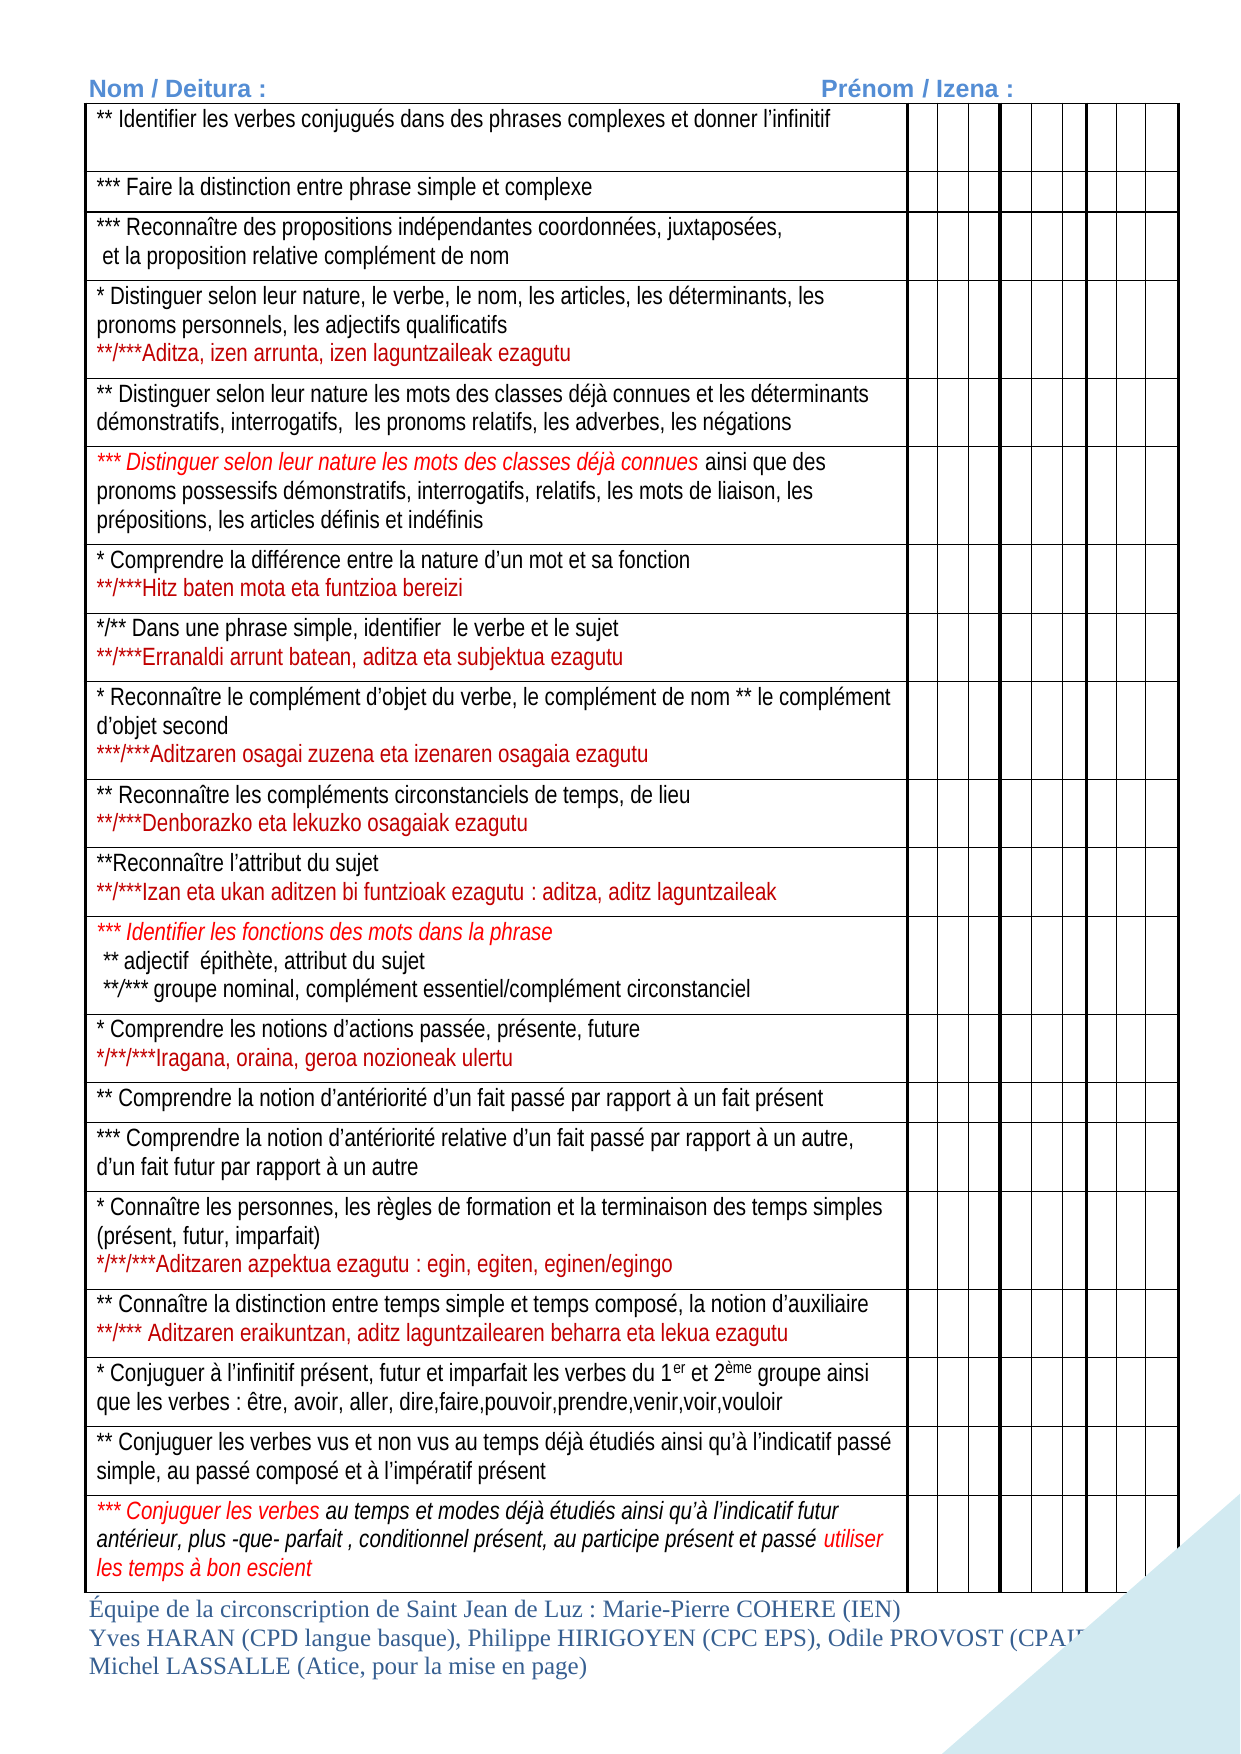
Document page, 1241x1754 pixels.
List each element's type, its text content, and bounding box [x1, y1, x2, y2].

table_cell [1088, 1083, 1116, 1122]
table_cell ** Connaître la distinction entre temps simple et temps composé, la notion d’auxiliaire **/*** Aditzaren eraikuntzan, aditz laguntzailearen beharra eta lekua ezagutu [87, 1290, 906, 1357]
table_cell ** Reconnaître les compléments circonstanciels de temps, de lieu **/***Denborazko eta lekuzko osagaiak ezagutu [87, 780, 906, 847]
table_cell [909, 1192, 937, 1288]
table_cell [1117, 1192, 1145, 1288]
table_cell [909, 379, 937, 446]
table_cell [1117, 1427, 1145, 1495]
table_cell [1002, 447, 1031, 544]
table_cell [909, 213, 937, 280]
table_cell [1117, 545, 1145, 612]
table_cell [1146, 172, 1177, 211]
table_cell [938, 1083, 968, 1122]
table_cell * Conjuguer à l’infinitif présent, futur et imparfait les verbes du 1er et 2ème groupe ainsi que les verbes : être, avoir, aller, dire,faire,pouvoir,prendre,venir,voir,vouloir [87, 1358, 906, 1426]
table_cell [1002, 379, 1031, 446]
table_cell [1088, 1358, 1116, 1426]
table_cell [1117, 780, 1145, 847]
table_cell [1117, 848, 1145, 916]
table_cell [1002, 780, 1031, 847]
table_cell [1002, 1123, 1031, 1191]
table_cell [909, 104, 937, 171]
table_cell [1063, 917, 1085, 1013]
table_cell [909, 1496, 937, 1592]
table_cell [938, 1290, 968, 1357]
table_cell [969, 1427, 998, 1495]
table_cell ** Conjuguer les verbes vus et non vus au temps déjà étudiés ainsi qu’à l’indicatif passé simple, au passé composé et à l’impératif présent [87, 1427, 906, 1495]
table_cell [969, 213, 998, 280]
table_cell *** Reconnaître des propositions indépendantes coordonnées, juxtaposées, et la proposition relative complément de nom [87, 213, 906, 280]
table_cell [1032, 545, 1062, 612]
table_cell [1063, 447, 1085, 544]
table_cell [1146, 1015, 1177, 1082]
table_cell [1117, 281, 1145, 377]
table_cell [1146, 917, 1177, 1013]
table_cell [1088, 614, 1116, 681]
table_cell [1063, 614, 1085, 681]
table_cell [1117, 1358, 1145, 1426]
table_cell [969, 1083, 998, 1122]
table_cell [1146, 447, 1177, 544]
table_cell [1032, 614, 1062, 681]
table_cell [1032, 379, 1062, 446]
table_cell [1032, 1123, 1062, 1191]
table_cell [938, 1015, 968, 1082]
table_cell [969, 848, 998, 916]
table_cell [1146, 281, 1177, 377]
table_cell [1117, 379, 1145, 446]
table_cell [909, 1083, 937, 1122]
table_cell [969, 1015, 998, 1082]
table_cell [969, 281, 998, 377]
table_cell [1117, 1496, 1145, 1592]
table_cell [1146, 1358, 1177, 1426]
table_cell * Comprendre les notions d’actions passée, présente, future */**/***Iragana, oraina, geroa nozioneak ulertu [87, 1015, 906, 1082]
table_cell [1002, 545, 1031, 612]
table_cell * Connaître les personnes, les règles de formation et la terminaison des temps simples (présent, futur, imparfait) */**/***Aditzaren azpektua ezagutu : egin, egiten, eginen/egingo [87, 1192, 906, 1288]
table_cell [1088, 213, 1116, 280]
table_cell [1063, 1496, 1085, 1592]
table_cell [1146, 614, 1177, 681]
table_cell [1002, 172, 1031, 211]
table_cell [1032, 1192, 1062, 1288]
table_cell [1032, 281, 1062, 377]
table_cell * Reconnaître le complément d’objet du verbe, le complément de nom ** le complément d’objet second ***/***Aditzaren osagai zuzena eta izenaren osagaia ezagutu [87, 682, 906, 778]
table_cell [1002, 848, 1031, 916]
table_cell * Comprendre la différence entre la nature d’un mot et sa fonction **/***Hitz baten mota eta funtzioa bereizi [87, 545, 906, 612]
table_cell [1002, 1192, 1031, 1288]
table_cell [938, 1496, 968, 1592]
table_cell [909, 281, 937, 377]
table_cell [1063, 1290, 1085, 1357]
table_cell [1117, 917, 1145, 1013]
table_cell [969, 379, 998, 446]
table_cell [1088, 545, 1116, 612]
table_cell **Reconnaître l’attribut du sujet **/***Izan eta ukan aditzen bi funtzioak ezagutu : aditza, aditz laguntzaileak [87, 848, 906, 916]
table_cell [1117, 1290, 1145, 1357]
table_cell [909, 1427, 937, 1495]
table_cell [1063, 213, 1085, 280]
table_cell [938, 1358, 968, 1426]
table_cell [969, 447, 998, 544]
table_cell [1088, 281, 1116, 377]
table_cell [1032, 848, 1062, 916]
table_cell [938, 379, 968, 446]
table_cell *** Conjuguer les verbes au temps et modes déjà étudiés ainsi qu’à l’indicatif futur antérieur, plus -que- parfait , conditionnel présent, au participe présent et passé utiliser les temps à bon escient [87, 1496, 906, 1592]
table_cell [1088, 447, 1116, 544]
table_cell ** Distinguer selon leur nature les mots des classes déjà connues et les déterminants démonstratifs, interrogatifs, les pronoms relatifs, les adverbes, les négations [87, 379, 906, 446]
table_cell [1063, 1015, 1085, 1082]
table_cell [938, 172, 968, 211]
table_cell [1117, 447, 1145, 544]
table_cell [938, 1427, 968, 1495]
table_cell [1088, 1290, 1116, 1357]
table_cell [1088, 682, 1116, 778]
table_cell [909, 1123, 937, 1191]
table_cell */** Dans une phrase simple, identifier le verbe et le sujet **/***Erranaldi arrunt batean, aditza eta subjektua ezagutu [87, 614, 906, 681]
table_cell [969, 104, 998, 171]
table_cell [969, 545, 998, 612]
table_cell [1117, 682, 1145, 778]
table_cell [1117, 614, 1145, 681]
table_cell [909, 848, 937, 916]
table_cell [1032, 1015, 1062, 1082]
table_cell [969, 682, 998, 778]
table_cell [1146, 104, 1177, 171]
table_cell [1063, 1123, 1085, 1191]
table_cell [1063, 1083, 1085, 1122]
table_cell [969, 1358, 998, 1426]
table_cell [938, 614, 968, 681]
table_cell [969, 780, 998, 847]
table_cell [1146, 213, 1177, 280]
table_cell [969, 614, 998, 681]
table_cell [1032, 780, 1062, 847]
table_cell *** Comprendre la notion d’antériorité relative d’un fait passé par rapport à un autre, d’un fait futur par rapport à un autre [87, 1123, 906, 1191]
table_cell [909, 1290, 937, 1357]
table_cell [1063, 379, 1085, 446]
table_cell [1032, 447, 1062, 544]
table_cell [1117, 1123, 1145, 1191]
table_cell [938, 780, 968, 847]
table_cell [1146, 848, 1177, 916]
table_cell [1032, 1083, 1062, 1122]
table_cell [1002, 1358, 1031, 1426]
table_cell [969, 917, 998, 1013]
table_cell [1032, 172, 1062, 211]
table_cell [1088, 917, 1116, 1013]
table_cell [1002, 104, 1031, 171]
table_cell *** Distinguer selon leur nature les mots des classes déjà connues ainsi que des pronoms possessifs démonstratifs, interrogatifs, relatifs, les mots de liaison, les prépositions, les articles définis et indéfinis [87, 447, 906, 544]
table_cell ** Comprendre la notion d’antériorité d’un fait passé par rapport à un fait présent [87, 1083, 906, 1122]
table_cell [1088, 848, 1116, 916]
table_cell [1032, 104, 1062, 171]
table_cell [1032, 1358, 1062, 1426]
table_cell [1088, 172, 1116, 211]
table_cell [1063, 1358, 1085, 1426]
table_cell [1088, 379, 1116, 446]
table_cell [969, 172, 998, 211]
table_cell [1002, 1290, 1031, 1357]
table_cell [938, 447, 968, 544]
table_cell * Distinguer selon leur nature, le verbe, le nom, les articles, les déterminants, les pronoms personnels, les adjectifs qualificatifs **/***Aditza, izen arrunta, izen laguntzaileak ezagutu [87, 281, 906, 377]
table_cell [909, 172, 937, 211]
table_cell [969, 1192, 998, 1288]
table_cell [1063, 545, 1085, 612]
table_cell [1002, 1427, 1031, 1495]
table_cell [1146, 1083, 1177, 1122]
table_cell [1063, 1427, 1085, 1495]
table_cell [1032, 1290, 1062, 1357]
table_cell [1146, 780, 1177, 847]
table_cell [938, 1192, 968, 1288]
table_cell [1146, 1427, 1177, 1495]
table_cell [1063, 104, 1085, 171]
table_cell [909, 447, 937, 544]
table_cell [1117, 104, 1145, 171]
table_cell [938, 213, 968, 280]
table_cell [1002, 213, 1031, 280]
table_cell [938, 682, 968, 778]
table_cell [1002, 281, 1031, 377]
table_cell [1146, 1496, 1177, 1574]
table_cell [1063, 848, 1085, 916]
table_cell [1063, 682, 1085, 778]
table_cell [909, 682, 937, 778]
table_cell [1088, 1496, 1116, 1592]
table_cell [1146, 1192, 1177, 1288]
table_cell [1117, 1083, 1145, 1122]
table_cell [1088, 1015, 1116, 1082]
table_cell [1002, 682, 1031, 778]
table_cell [1002, 614, 1031, 681]
table_cell [1032, 917, 1062, 1013]
table_cell [1002, 1496, 1031, 1592]
table_cell [969, 1290, 998, 1357]
table_cell [1088, 1427, 1116, 1495]
table_cell [1002, 1015, 1031, 1082]
table_cell [938, 1123, 968, 1191]
table_cell [1088, 1192, 1116, 1288]
table_cell [1088, 104, 1116, 171]
table_cell [1032, 1427, 1062, 1495]
table_cell [938, 848, 968, 916]
table_cell [1063, 1192, 1085, 1288]
table_cell [1063, 780, 1085, 847]
table_cell [1088, 1123, 1116, 1191]
table_cell *** Identifier les fonctions des mots dans la phrase ** adjectif épithète, attribut du sujet **/*** groupe nominal, complément essentiel/complément circonstanciel [87, 917, 906, 1013]
table_cell [938, 545, 968, 612]
table_cell [909, 780, 937, 847]
table_cell [1146, 1123, 1177, 1191]
table_cell [1002, 1083, 1031, 1122]
table_cell [969, 1496, 998, 1592]
table_cell ** Identifier les verbes conjugués dans des phrases complexes et donner l’infinitif [87, 104, 906, 171]
table_cell [1002, 917, 1031, 1013]
table_cell [1063, 281, 1085, 377]
table_cell [909, 545, 937, 612]
table_cell [1146, 682, 1177, 778]
table_cell [1146, 545, 1177, 612]
table_cell [1146, 1290, 1177, 1357]
table_cell [1117, 1015, 1145, 1082]
table_cell [1032, 213, 1062, 280]
table_cell [938, 104, 968, 171]
table_cell [938, 917, 968, 1013]
table_cell [909, 614, 937, 681]
table_cell [1088, 780, 1116, 847]
table_cell [1063, 172, 1085, 211]
table_cell *** Faire la distinction entre phrase simple et complexe [87, 172, 906, 211]
table_cell [1117, 213, 1145, 280]
table_cell [909, 1015, 937, 1082]
table_cell [1117, 172, 1145, 211]
table_cell [938, 281, 968, 377]
table_cell [909, 1358, 937, 1426]
table_cell [1032, 1496, 1062, 1592]
table_cell [969, 1123, 998, 1191]
table_cell [1032, 682, 1062, 778]
table_cell [909, 917, 937, 1013]
table_cell [1146, 379, 1177, 446]
